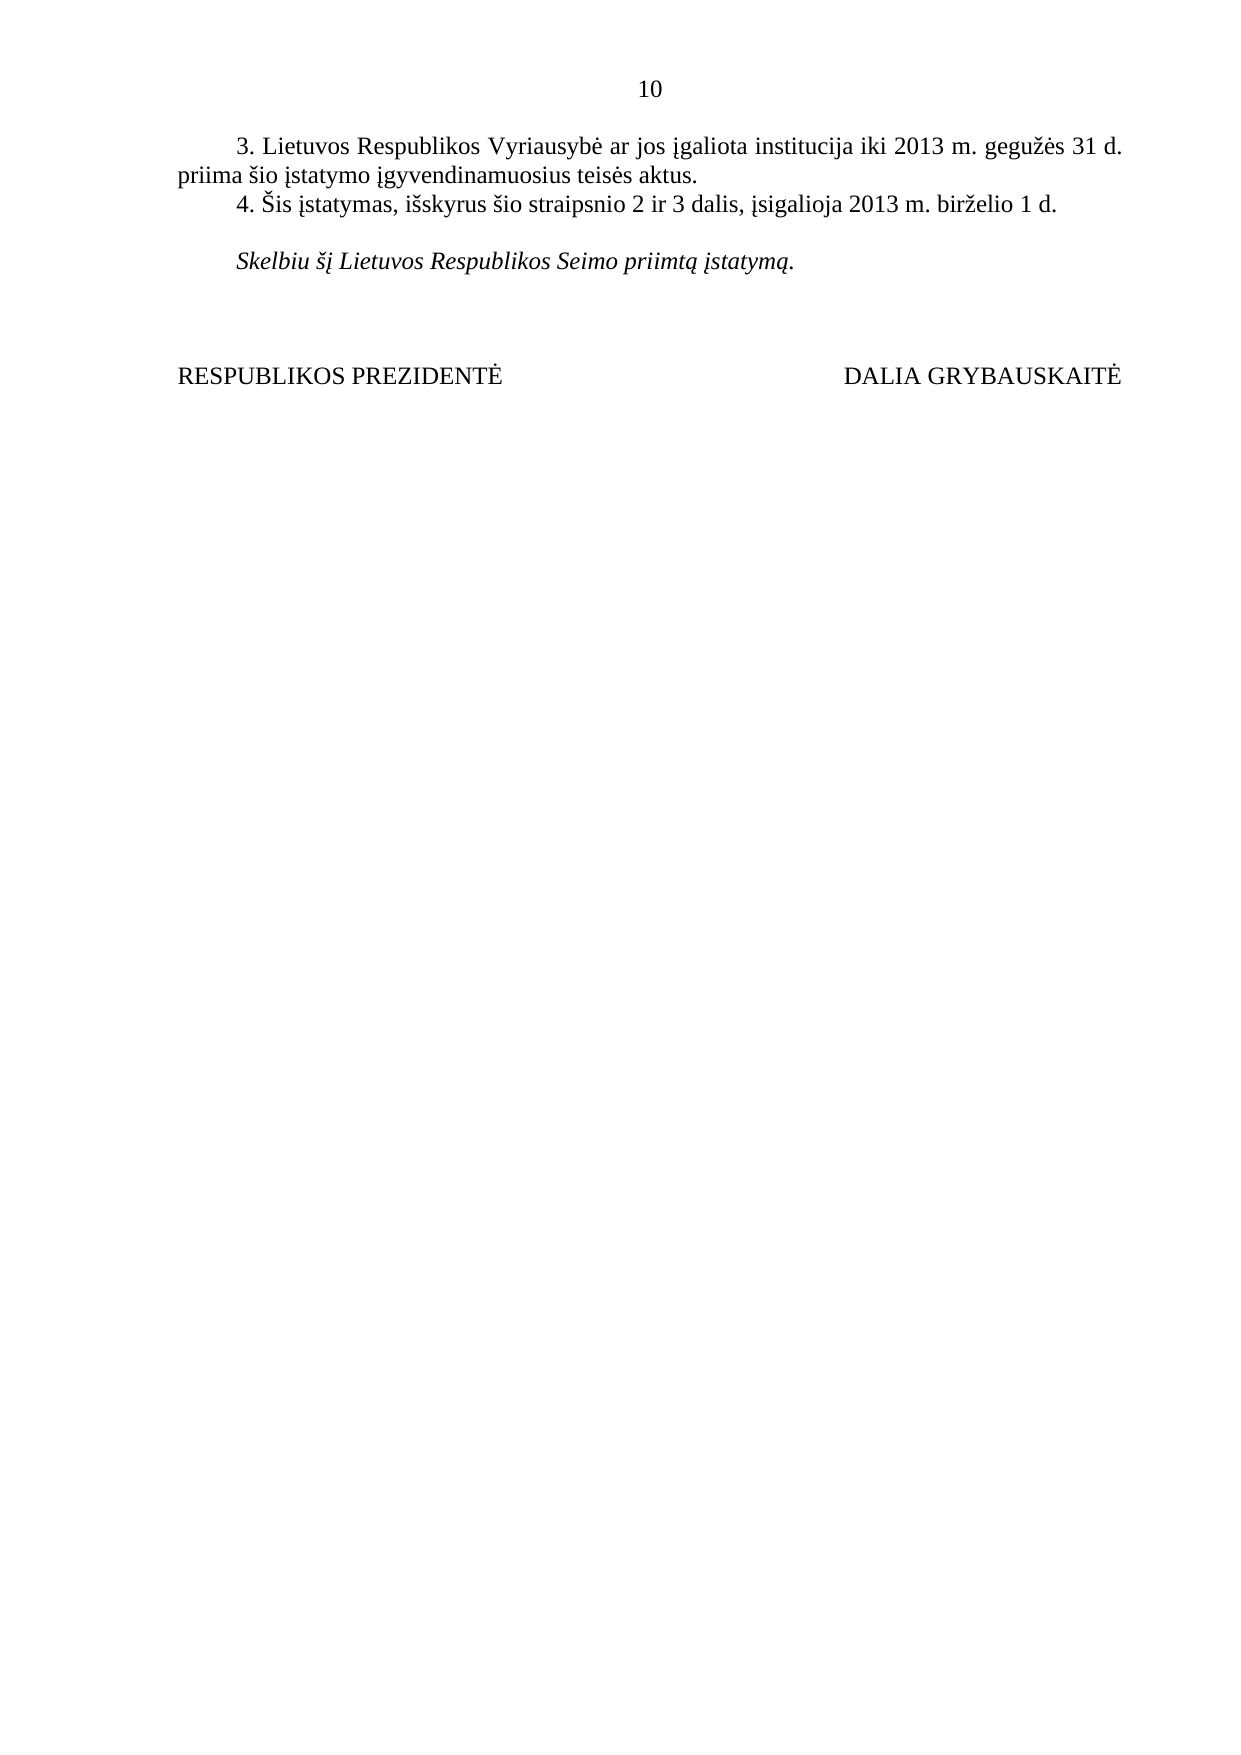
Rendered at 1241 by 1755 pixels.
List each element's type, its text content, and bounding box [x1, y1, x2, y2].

text Skelbiu šį Lietuvos Respublikos Seimo priimtą įstatymą. [177, 246, 1122, 275]
text 3. Lietuvos Respublikos Vyriausybė ar jos įgaliota institucija iki 2013 m. gegužės 31 d. priima šio įstatymo įgyvendinamuosius teisės aktus. [177, 131, 1122, 189]
text 4. Šis įstatymas, išskyrus šio straipsnio 2 ir 3 dalis, įsigalioja 2013 m. birželio 1 d. [177, 189, 1122, 218]
text RESPUBLIKOS PREZIDENTĖ DALIA GRYBAUSKAITĖ [177, 361, 1122, 390]
